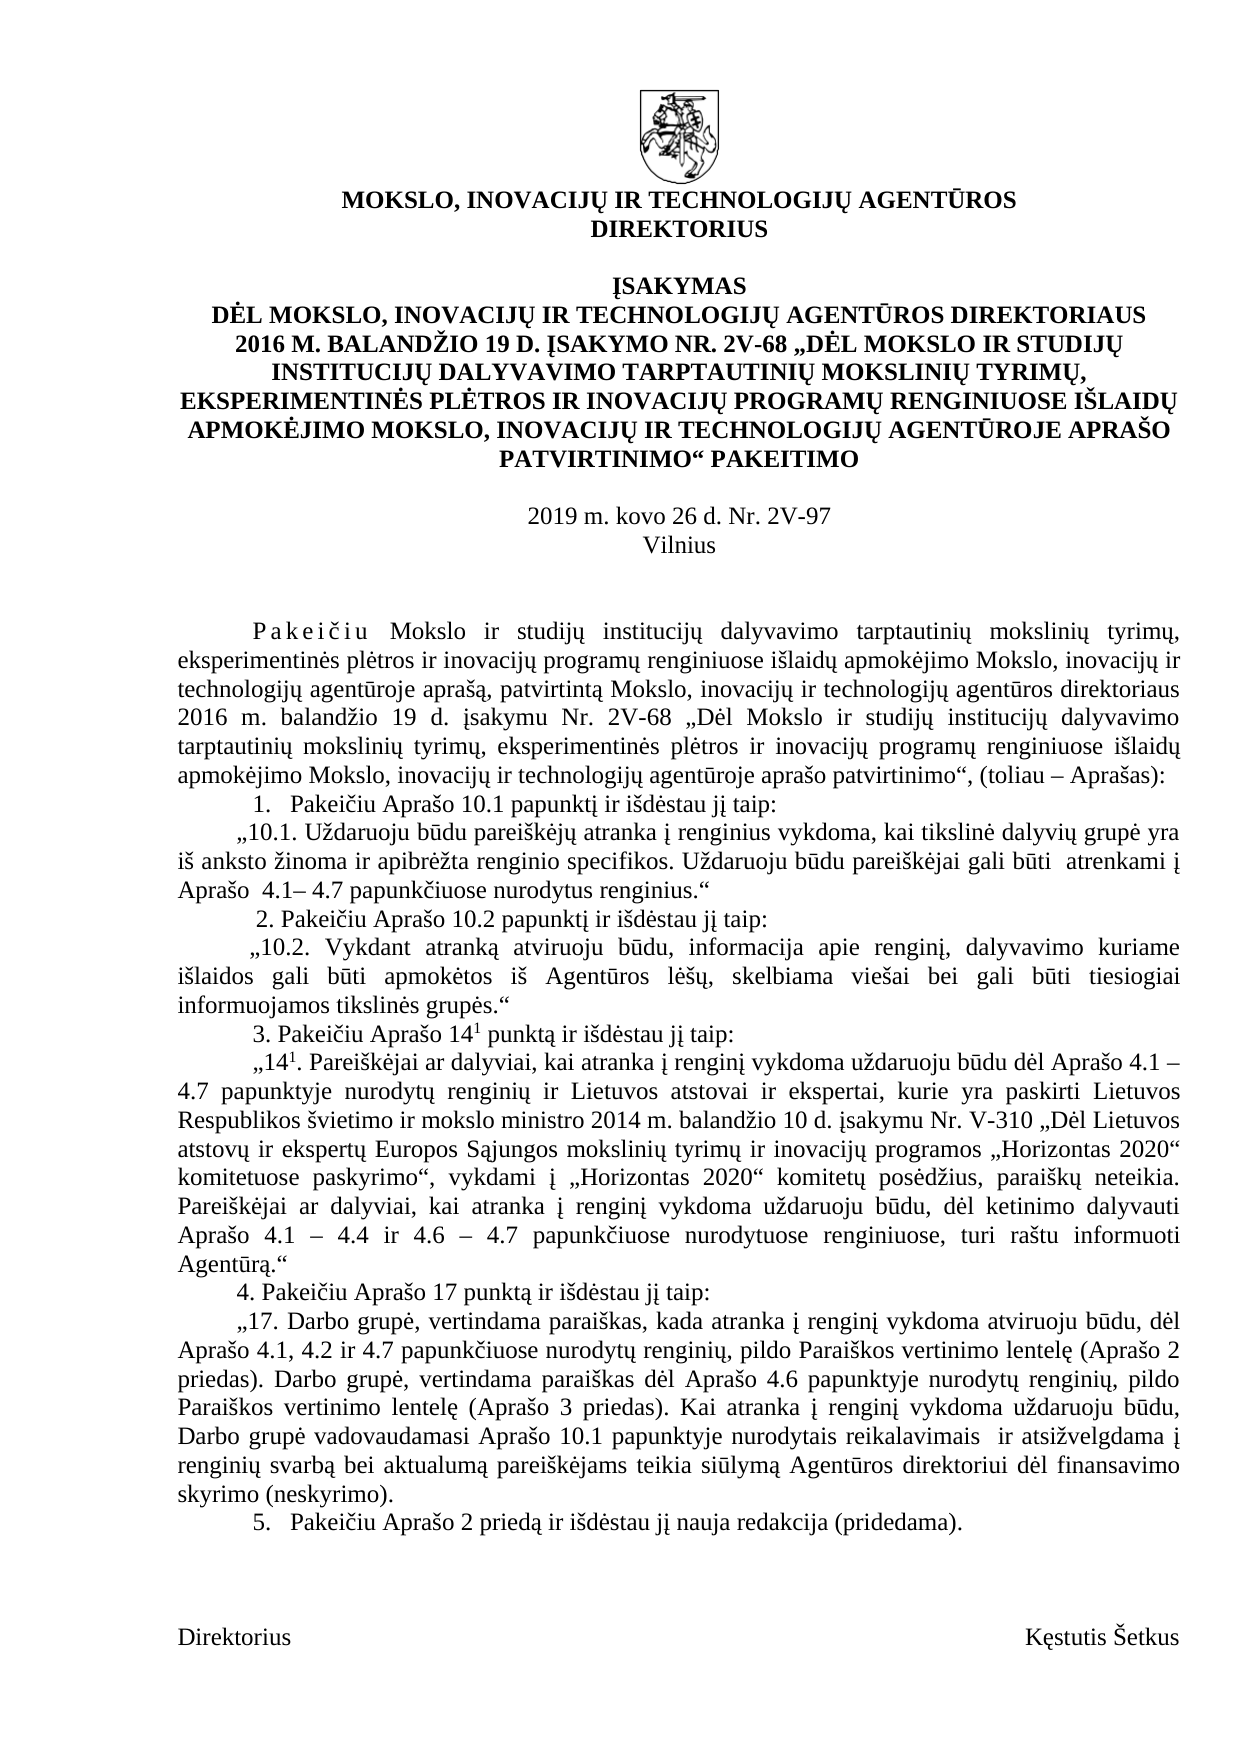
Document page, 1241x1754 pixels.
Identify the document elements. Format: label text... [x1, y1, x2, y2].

text Pakeičiu Mokslo ir studijų institucijų dalyvavimo tarptautinių mokslinių tyrimų, eksperimentinės plėtros ir inovacijų programų renginiuose išlaidų apmokėjimo Mokslo, inovacijų ir technologijų agentūroje aprašą, patvirtintą Mokslo, inovacijų ir technologijų agentūros direktoriaus 2016 m. balandžio 19 d. įsakymu Nr. 2V-68 „Dėl Mokslo ir studijų institucijų dalyvavimo tarptautinių mokslinių tyrimų, eksperimentinės plėtros ir inovacijų programų renginiuose išlaidų apmokėjimo Mokslo, inovacijų ir technologijų agentūroje aprašo patvirtinimo“, (toliau – Aprašas): [177, 616, 1181, 789]
text 5. Pakeičiu Aprašo 2 priedą ir išdėstau jį nauja redakcija (pridedama). [252, 1507, 1181, 1536]
text „141. Pareiškėjai ar dalyviai, kai atranka į renginį vykdoma uždaruoju būdu dėl Aprašo 4.1 – 4.7 papunktyje nurodytų renginių ir Lietuvos atstovai ir ekspertai, kurie yra paskirti Lietuvos Respublikos švietimo ir mokslo ministro 2014 m. balandžio 10 d. įsakymu Nr. V-310 „Dėl Lietuvos atstovų ir ekspertų Europos Sąjungos mokslinių tyrimų ir inovacijų programos „Horizontas 2020“ komitetuose paskyrimo“, vykdami į „Horizontas 2020“ komitetų posėdžius, paraiškų neteikia. Pareiškėjai ar dalyviai, kai atranka į renginį vykdoma uždaruoju būdu, dėl ketinimo dalyvauti Aprašo 4.1 – 4.4 ir 4.6 – 4.7 papunkčiuose nurodytuose renginiuose, turi raštu informuoti Agentūrą.“ [177, 1047, 1181, 1277]
text 1. Pakeičiu Aprašo 10.1 papunktį ir išdėstau jį taip: [252, 789, 1181, 817]
text Vilnius [177, 530, 1181, 559]
text DIREKTORIUS [177, 214, 1181, 242]
text DĖL MOKSLO, INOVACIJŲ IR TECHNOLOGIJŲ AGENTŪROS DIREKTORIAUS 2016 M. BALANDŽIO 19 D. ĮSAKYMO NR. 2V-68 „DĖL MOKSLO IR STUDIJŲ INSTITUCIJŲ DALYVAVIMO TARPTAUTINIŲ MOKSLINIŲ TYRIMŲ, EKSPERIMENTINĖS PLĖTROS IR INOVACIJŲ PROGRAMŲ RENGINIUOSE IŠLAIDŲ APMOKĖJIMO MOKSLO, INOVACIJŲ IR TECHNOLOGIJŲ AGENTŪROJE APRAŠO PATVIRTINIMO“ PAKEITIMO [177, 300, 1181, 472]
text Direktorius Kęstutis Šetkus [177, 1622, 1181, 1651]
text 2019 m. kovo 26 d. Nr. 2V-97 [177, 501, 1181, 530]
text „17. Darbo grupė, vertindama paraiškas, kada atranka į renginį vykdoma atviruoju būdu, dėl Aprašo 4.1, 4.2 ir 4.7 papunkčiuose nurodytų renginių, pildo Paraiškos vertinimo lentelę (Aprašo 2 priedas). Darbo grupė, vertindama paraiškas dėl Aprašo 4.6 papunktyje nurodytų renginių, pildo Paraiškos vertinimo lentelę (Aprašo 3 priedas). Kai atranka į renginį vykdoma uždaruoju būdu, Darbo grupė vadovaudamasi Aprašo 10.1 papunktyje nurodytais reikalavimais ir atsižvelgdama į renginių svarbą bei aktualumą pareiškėjams teikia siūlymą Agentūros direktoriui dėl finansavimo skyrimo (neskyrimo). [177, 1306, 1181, 1507]
text „10.1. Uždaruoju būdu pareiškėjų atranka į renginius vykdoma, kai tikslinė dalyvių grupė yra iš anksto žinoma ir apibrėžta renginio specifikos. Uždaruoju būdu pareiškėjai gali būti atrenkami į Aprašo 4.1– 4.7 papunkčiuose nurodytus renginius.“ [177, 817, 1181, 904]
text MOKSLO, INOVACIJŲ IR TECHNOLOGIJŲ AGENTŪROS [177, 185, 1181, 214]
text „10.2. Vykdant atranką atviruoju būdu, informacija apie renginį, dalyvavimo kuriame išlaidos gali būti apmokėtos iš Agentūros lėšų, skelbiama viešai bei gali būti tiesiogiai informuojamos tikslinės grupės.“ [177, 932, 1181, 1019]
text 3. Pakeičiu Aprašo 141 punktą ir išdėstau jį taip: [252, 1019, 1181, 1047]
text 2. Pakeičiu Aprašo 10.2 papunktį ir išdėstau jį taip: [177, 904, 1181, 932]
text ĮSAKYMAS [177, 271, 1181, 300]
text 4. Pakeičiu Aprašo 17 punktą ir išdėstau jį taip: [177, 1277, 1181, 1306]
